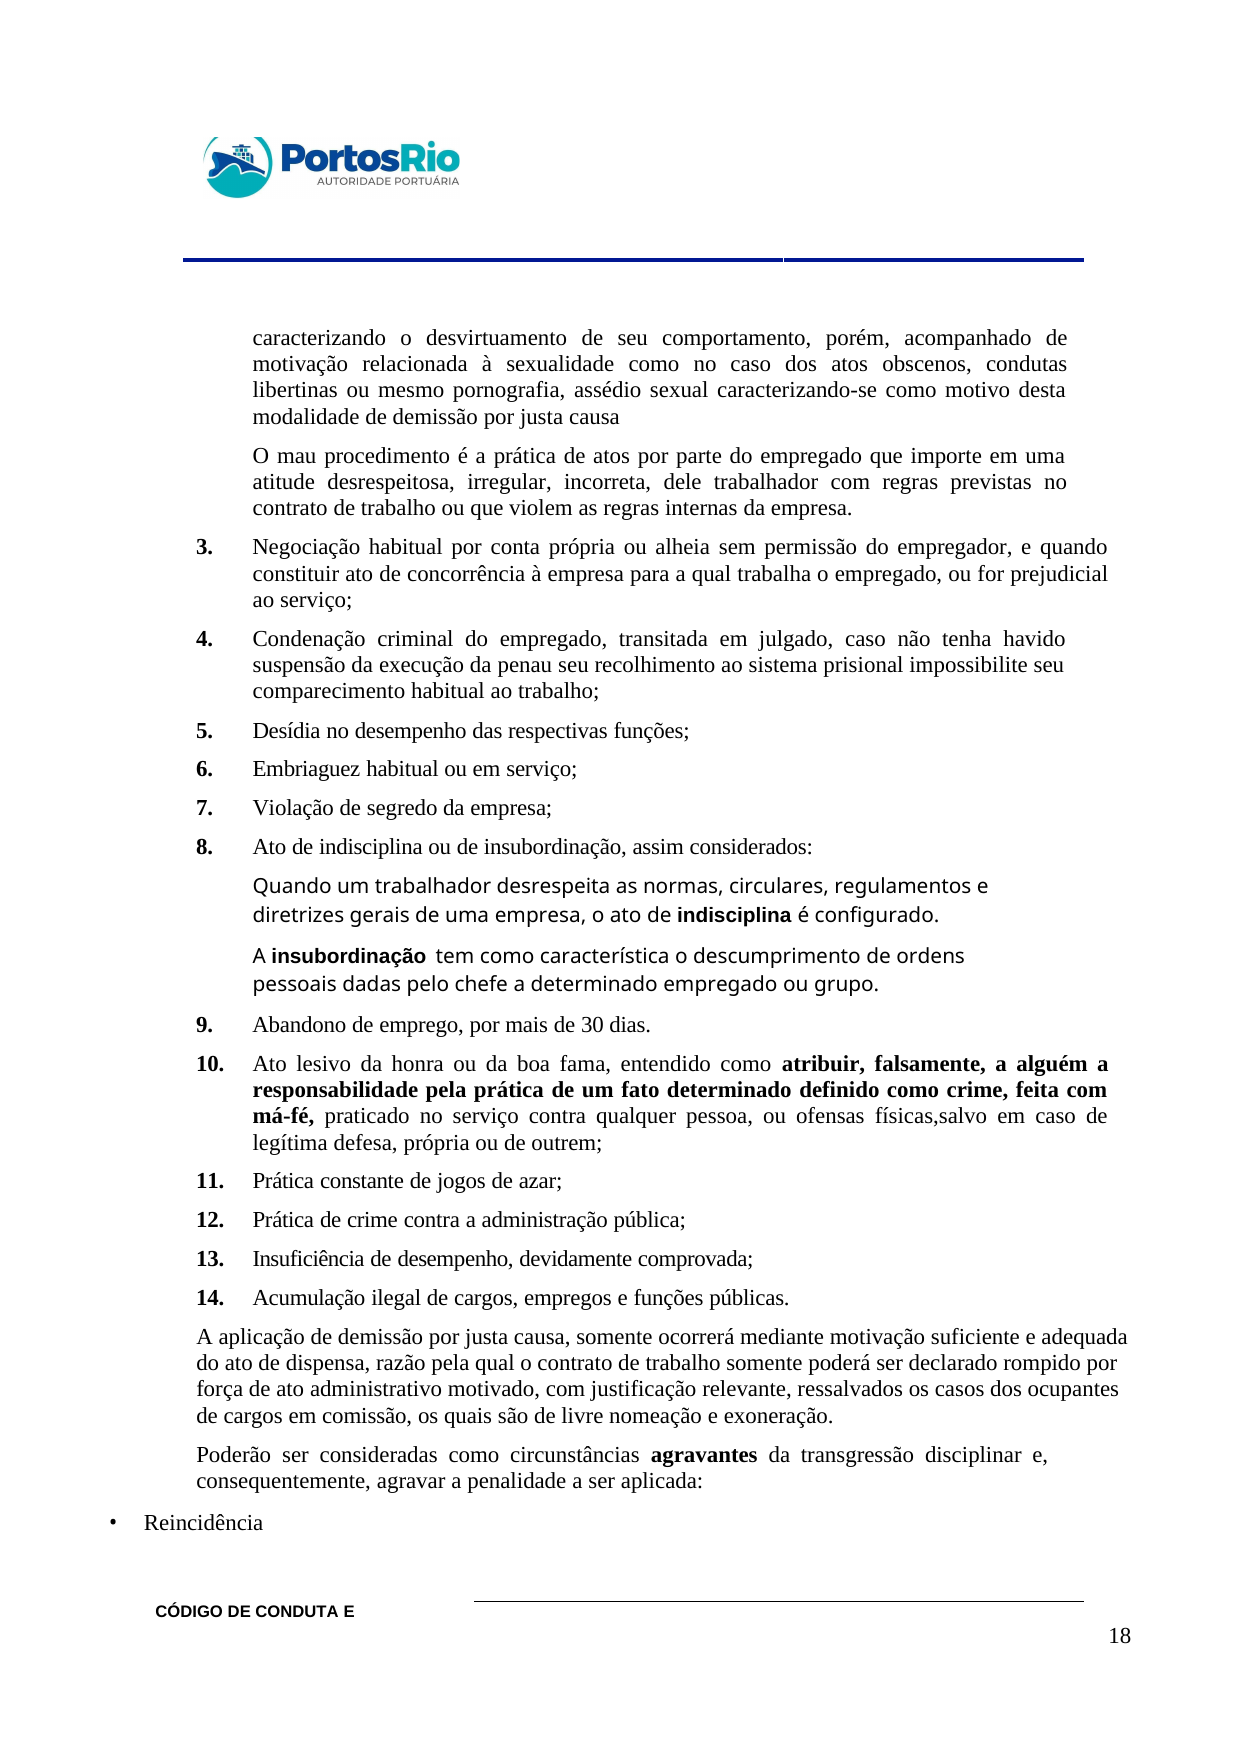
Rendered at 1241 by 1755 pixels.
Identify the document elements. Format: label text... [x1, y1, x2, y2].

list Negociação habitual por conta própria ou alheia sem permissão do empregador, e quando constituir ato de concorrência à empresa para a qual trabalha o empregado, ou for prejudicial ao serviço; [196, 533, 1109, 612]
list Desídia no desempenho das respectivas funções; [196, 717, 1145, 743]
list Insuficiência de desempenho, devidamente comprovada; [196, 1245, 1145, 1272]
text A insubordinação tem como característica o descumprimento de ordens pessoais dadas pelo chefe a determinado empregado ou grupo. [252, 941, 1038, 998]
list Abandono de emprego, por mais de 30 dias. [196, 1011, 1145, 1037]
list Condenação criminal do empregado, transitada em julgado, caso não tenha havido suspensão da execução da penau seu recolhimento ao sistema prisional impossibilite seu comparecimento habitual ao trabalho; [196, 625, 1066, 704]
text caracterizando o desvirtuamento de seu comportamento, porém, acompanhado de motivação relacionada à sexualidade como no caso dos atos obscenos, condutas libertinas ou mesmo pornografia, assédio sexual caracterizando-se como motivo desta modalidade de demissão por justa causa [252, 324, 1067, 429]
list Prática constante de jogos de azar; [196, 1168, 1145, 1194]
list Embriaguez habitual ou em serviço; [196, 755, 1145, 782]
list Violação de segredo da empresa; [196, 794, 1145, 821]
text O mau procedimento é a prática de atos por parte do empregado que importe em uma atitude desrespeitosa, irregular, incorreta, dele trabalhador com regras previstas no contrato de trabalho ou que violem as regras internas da empresa. [252, 442, 1067, 521]
text Quando um trabalhador desrespeita as normas, circulares, regulamentos e diretrizes gerais de uma empresa, o ato de indisciplina é configurado. [252, 872, 1037, 928]
list Ato lesivo da honra ou da boa fama, entendido como atribuir, falsamente, a alguém a responsabilidade pela prática de um fato determinado definido como crime, feita com má-fé, praticado no serviço contra qualquer pessoa, ou ofensas físicas,salvo em caso de legítima defesa, própria ou de outrem; [196, 1050, 1109, 1155]
list Prática de crime contra a administração pública; [196, 1206, 1145, 1232]
text A aplicação de demissão por justa causa, somente ocorrerá mediante motivação suficiente e adequada do ato de dispensa, razão pela qual o contrato de trabalho somente poderá ser declarado rompido por força de ato administrativo motivado, com justificação relevante, ressalvados os casos dos ocupantes de cargos em comissão, os quais são de livre nomeação e exoneração. [196, 1323, 1131, 1428]
text Poderão ser consideradas como circunstâncias agravantes da transgressão disciplinar e, consequentemente, agravar a penalidade a ser aplicada: [196, 1441, 1145, 1493]
list Reincidência [109, 1506, 1145, 1537]
list Acumulação ilegal de cargos, empregos e funções públicas. [196, 1284, 1145, 1311]
list Ato de indisciplina ou de insubordinação, assim considerados: [196, 833, 1145, 859]
